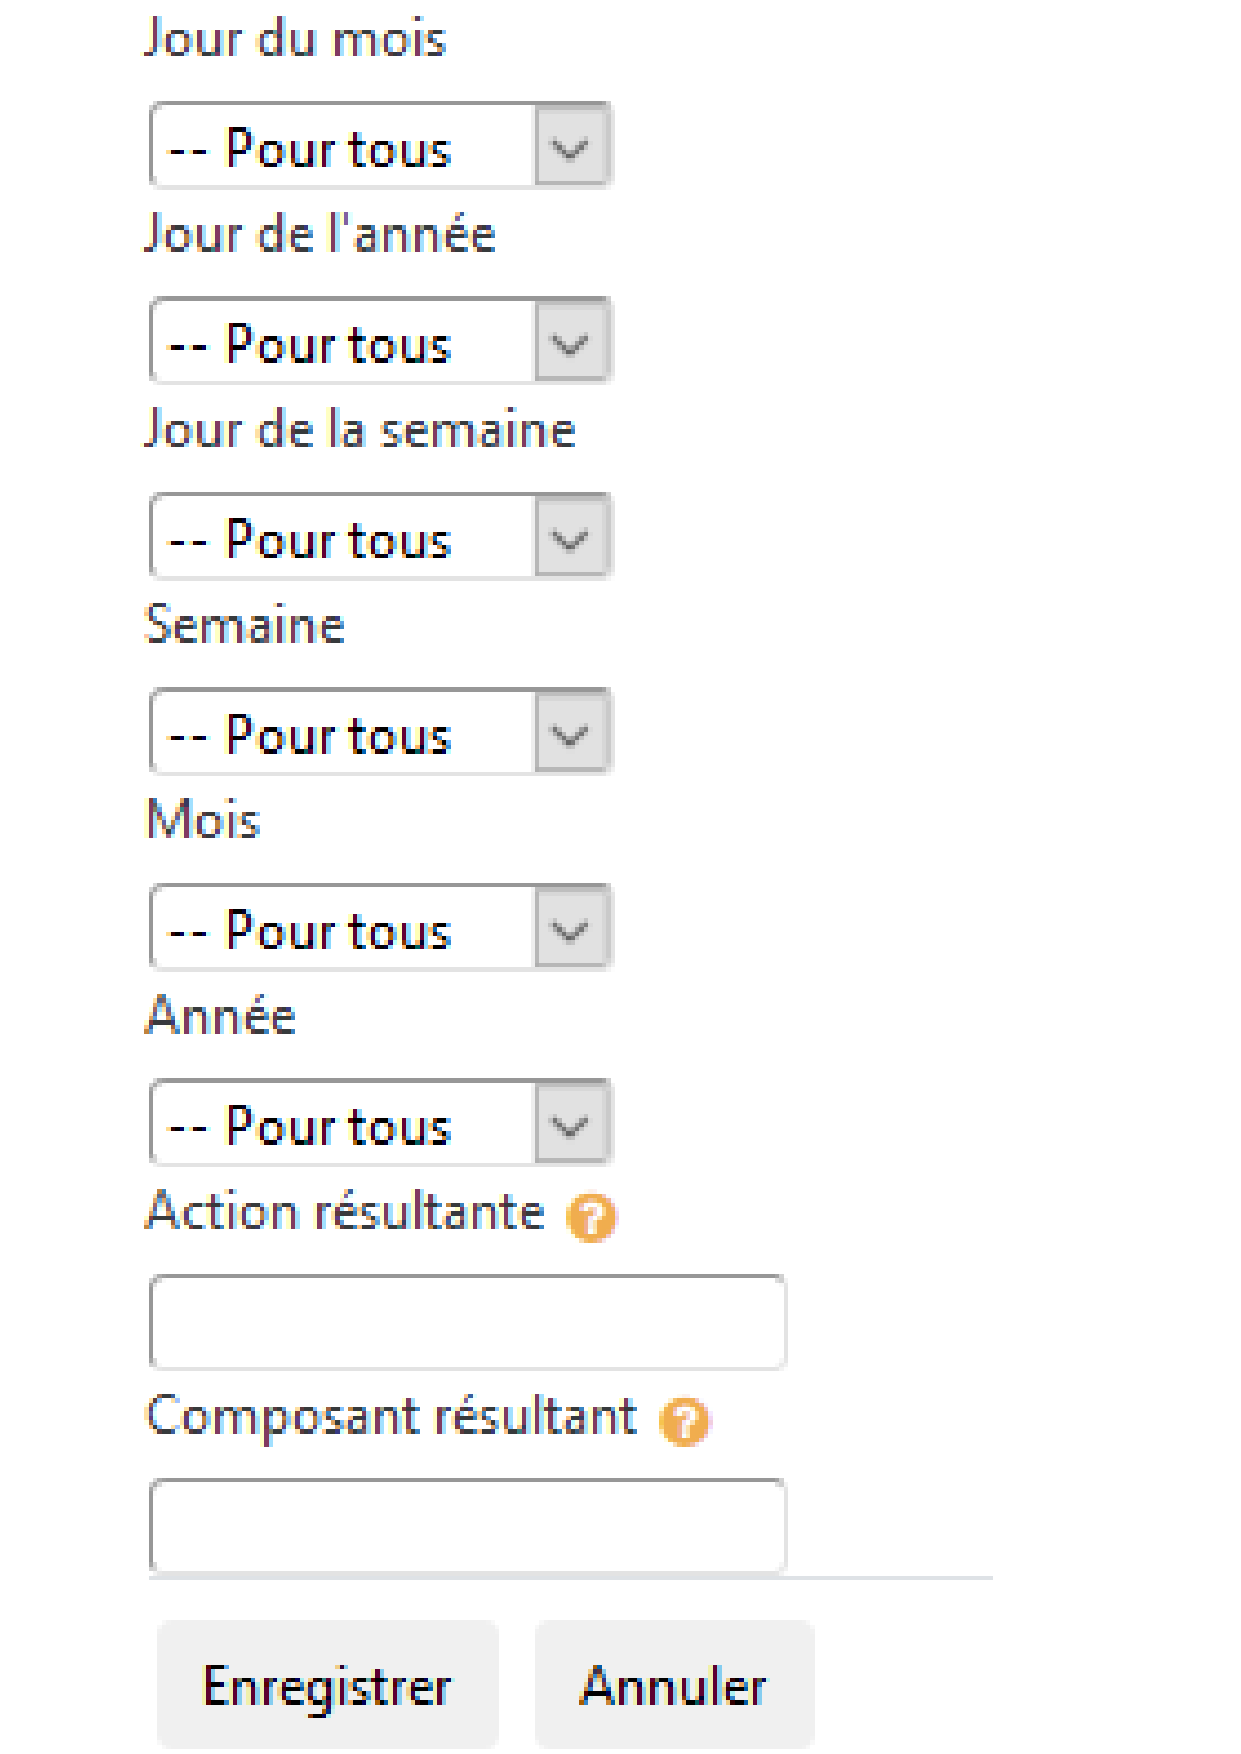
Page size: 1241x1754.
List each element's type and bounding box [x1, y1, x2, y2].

picture [118, 0, 993, 1754]
